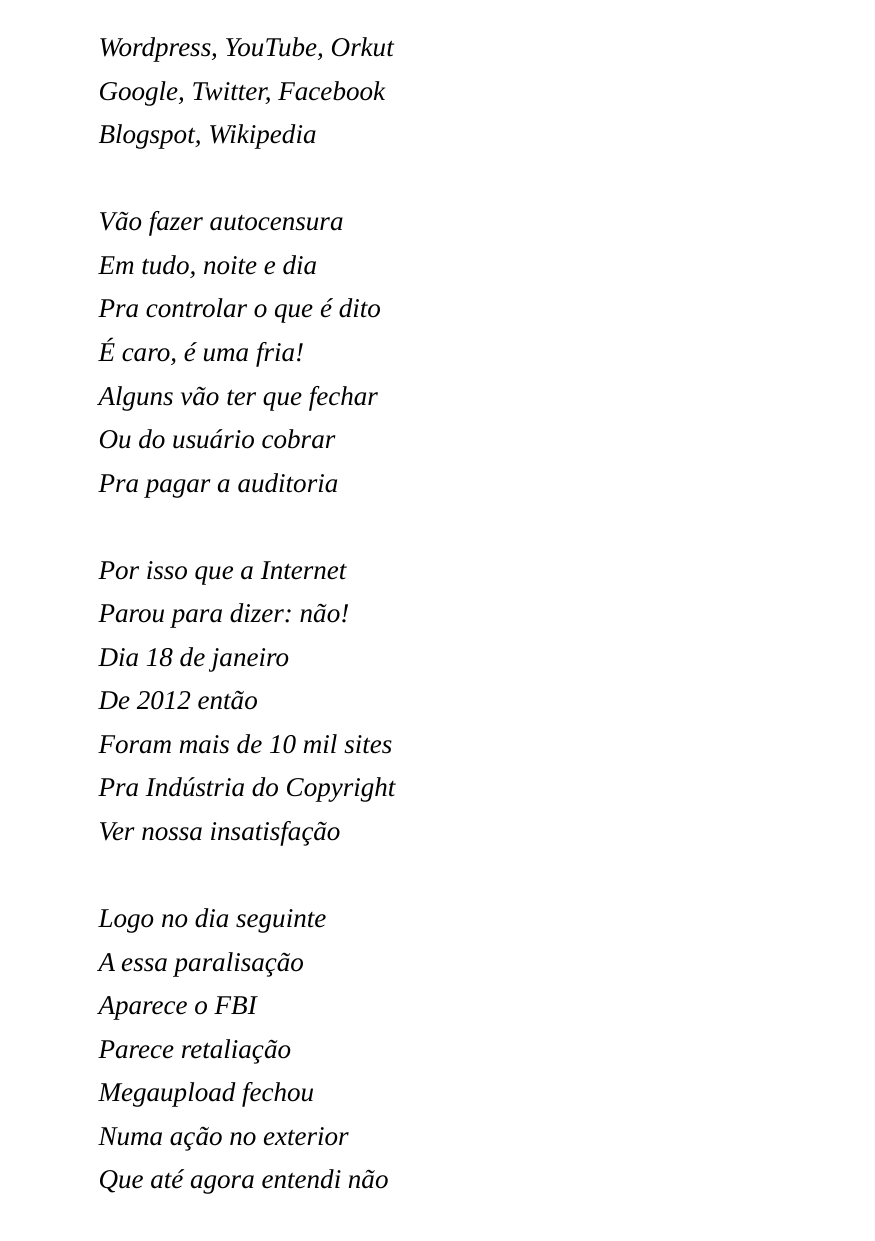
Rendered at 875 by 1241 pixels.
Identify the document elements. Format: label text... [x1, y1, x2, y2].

text Aparece o FBI [98, 989, 832, 1020]
text Que até agora entendi não [98, 1163, 832, 1194]
text Ver nossa insatisfação [98, 815, 832, 846]
text Megaupload fechou [98, 1076, 832, 1107]
text Google, Twitter, Facebook [98, 75, 832, 106]
text Vão fazer autocensura [98, 205, 832, 237]
text Foram mais de 10 mil sites [98, 728, 832, 759]
text Wordpress, YouTube, Orkut [98, 31, 832, 62]
text Numa ação no exterior [98, 1120, 832, 1151]
text Por isso que a Internet [98, 554, 832, 585]
text Dia 18 de janeiro [98, 641, 832, 672]
text Em tudo, noite e dia [98, 249, 832, 280]
text De 2012 então [98, 684, 832, 716]
text Pra pagar a auditoria [98, 467, 832, 498]
text Pra controlar o que é dito [98, 292, 832, 324]
text É caro, é uma fria! [98, 336, 832, 367]
text A essa paralisação [98, 946, 832, 977]
text Logo no dia seguinte [98, 902, 832, 933]
text Parece retaliação [98, 1033, 832, 1064]
text Parou para dizer: não! [98, 597, 832, 628]
text Alguns vão ter que fechar [98, 379, 832, 411]
text Pra Indústria do Copyright [98, 771, 832, 803]
text Ou do usuário cobrar [98, 423, 832, 454]
text Blogspot, Wikipedia [98, 118, 832, 149]
